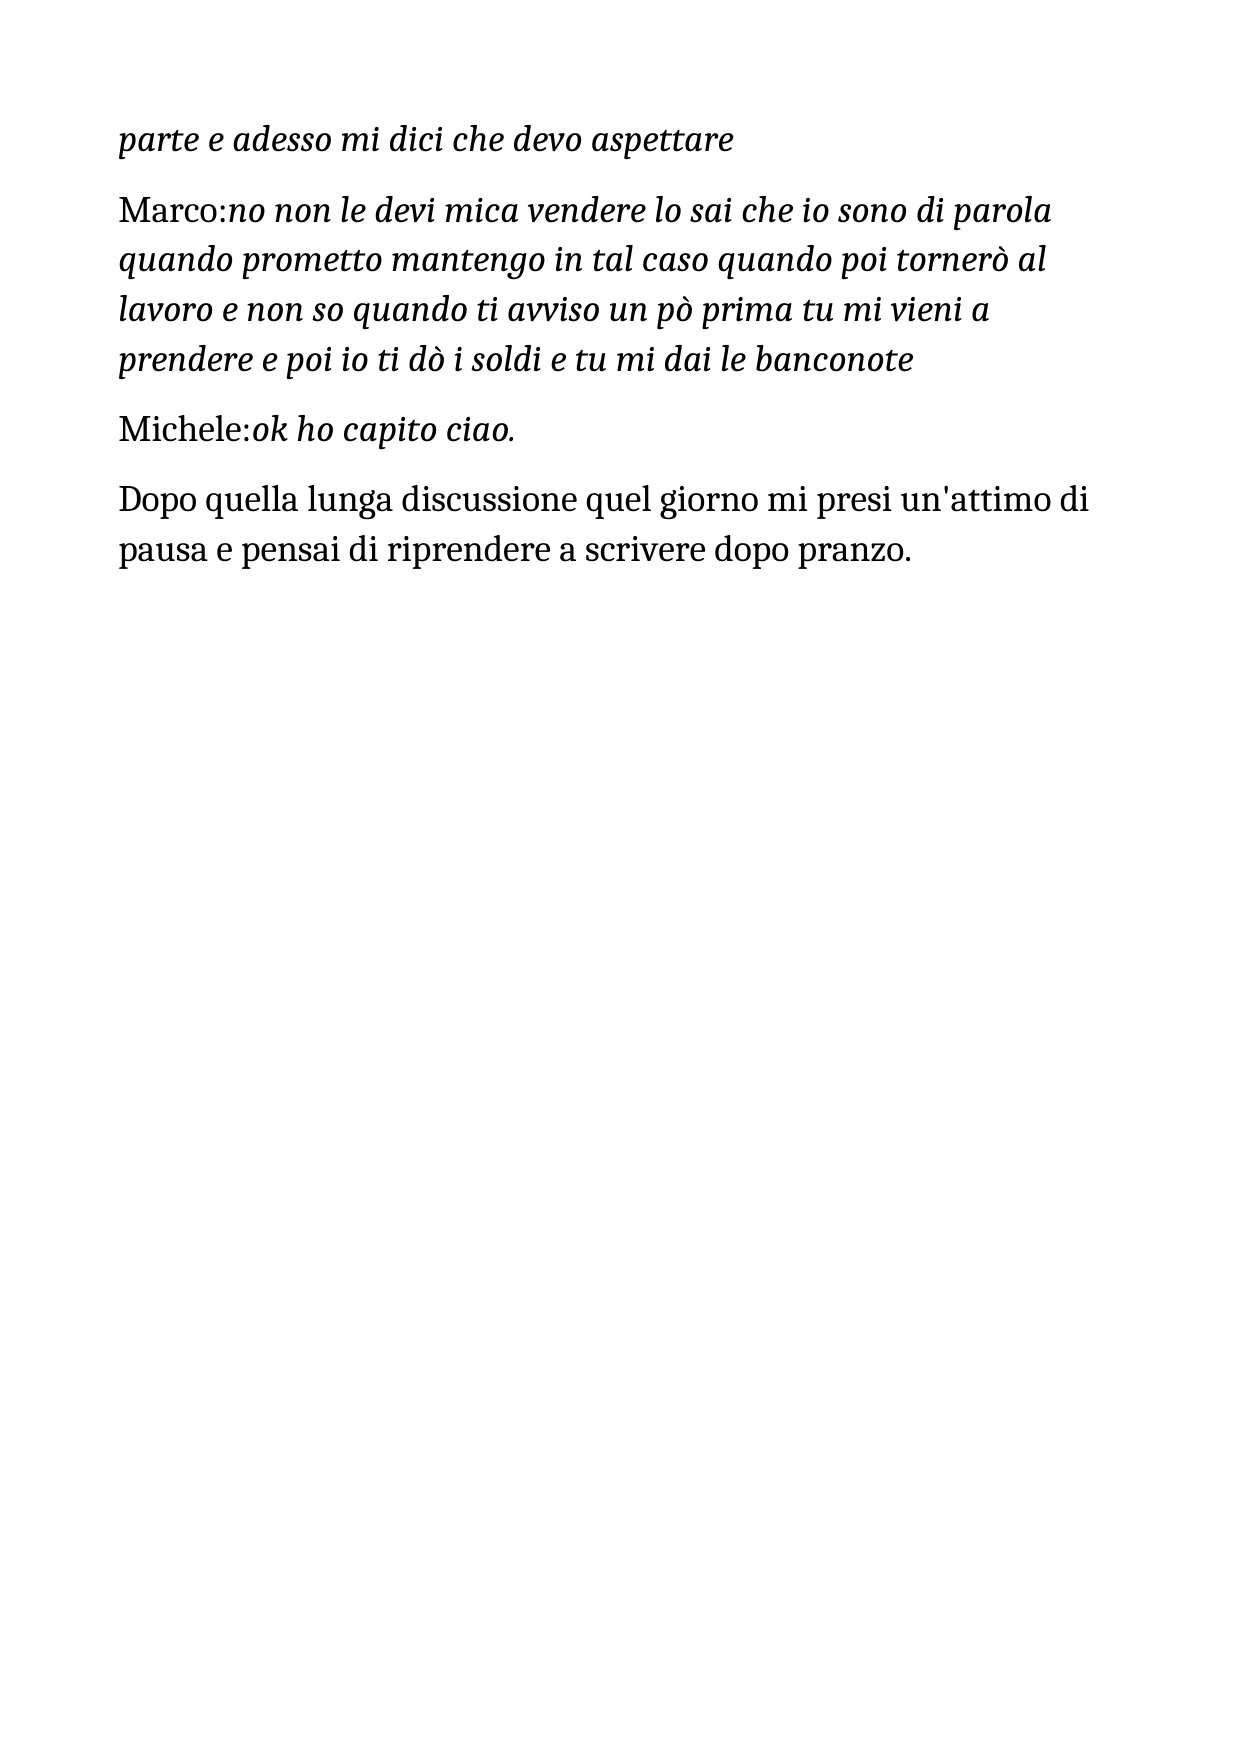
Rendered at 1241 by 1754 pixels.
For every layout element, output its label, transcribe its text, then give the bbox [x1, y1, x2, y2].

text Marco:no non le devi mica vendere lo sai che io sono di parola quando prometto mantengo in tal caso quando poi tornerò al lavoro e non so quando ti avviso un pò prima tu mi vieni a prendere e poi io ti dò i soldi e tu mi dai le banconote [118, 188, 1122, 380]
text parte e adesso mi dici che devo aspettare [118, 118, 1122, 161]
text Dopo quella lunga discussione quel giorno mi presi un'attimo di pausa e pensai di riprendere a scrivere dopo pranzo. [118, 478, 1122, 571]
text Michele:ok ho capito ciao. [118, 408, 1122, 451]
